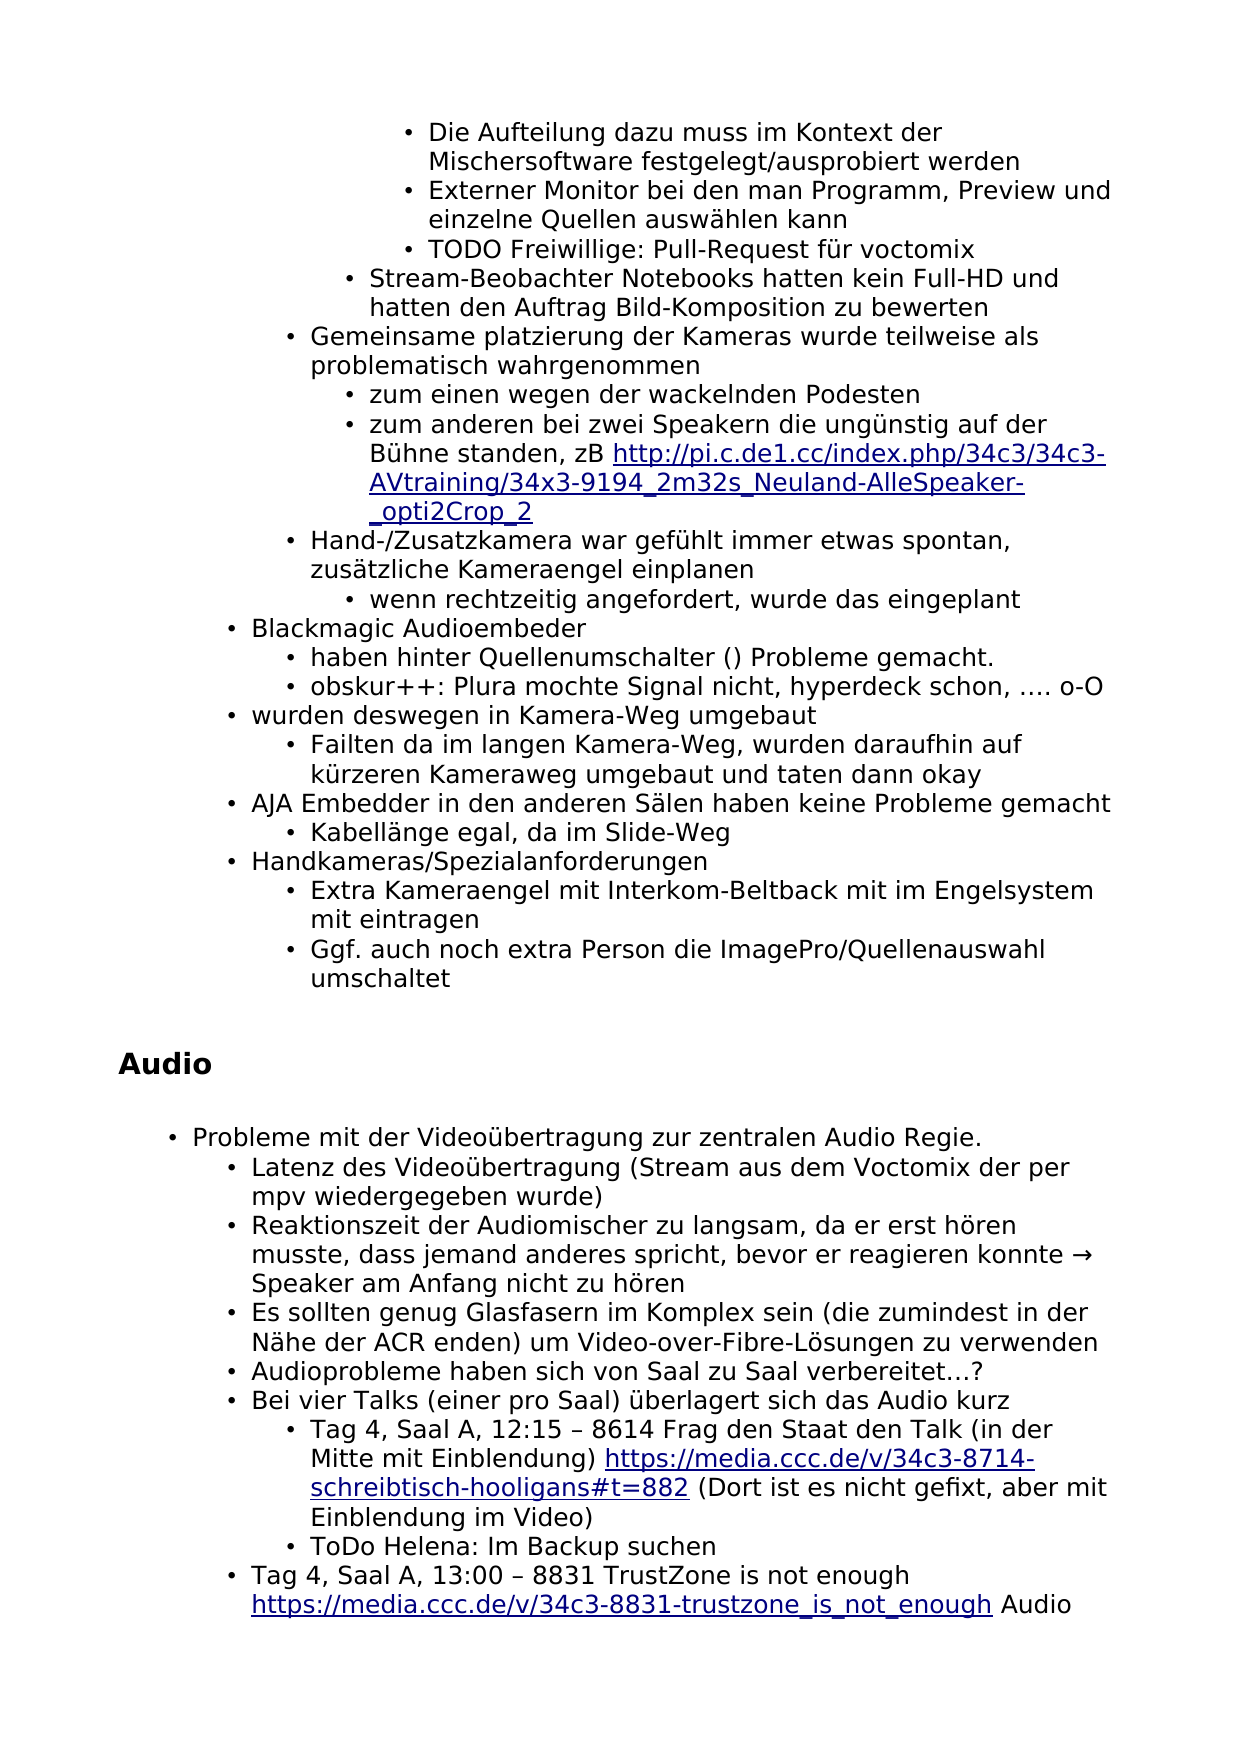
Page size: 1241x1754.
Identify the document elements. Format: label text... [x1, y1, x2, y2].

list Audioprobleme haben sich von Saal zu Saal verbereitet…? [236, 1357, 1122, 1386]
list Probleme mit der Videoübertragung zur zentralen Audio Regie. [177, 1123, 1122, 1153]
list haben hinter Quellenumschalter () Probleme gemacht. [295, 643, 1122, 672]
list obskur++: Plura mochte Signal nicht, hyperdeck schon, …. o-O [295, 672, 1122, 701]
list zum anderen bei zwei Speakern die ungünstig auf der Bühne standen, zB http://pi.c.de1.cc/index.php/34c3/34c3-AVtraining/34x3-9194_2m32s_Neuland-AlleSpeaker-_opti2Crop_2 [354, 410, 1122, 526]
list Tag 4, Saal A, 13:00 – 8831 TrustZone is not enough https://media.ccc.de/v/34c3-8831-trustzone_is_not_enough Audio [236, 1561, 1122, 1619]
list Latenz des Videoübertragung (Stream aus dem Voctomix der per mpv wiedergegeben wurde) [236, 1153, 1122, 1211]
list Externer Monitor bei den man Programm, Preview und einzelne Quellen auswählen kann [413, 176, 1122, 235]
list AJA Embedder in den anderen Sälen haben keine Probleme gemacht [236, 789, 1122, 818]
subtitle Audio [118, 1048, 1122, 1082]
list Kabellänge egal, da im Slide-Weg [295, 818, 1122, 847]
list Failten da im langen Kamera-Weg, wurden daraufhin auf kürzeren Kameraweg umgebaut und taten dann okay [295, 731, 1122, 789]
list wurden deswegen in Kamera-Weg umgebaut [236, 701, 1122, 731]
list Extra Kameraengel mit Interkom-Beltback mit im Engelsystem mit eintragen [295, 876, 1122, 935]
list Es sollten genug Glasfasern im Komplex sein (die zumindest in der Nähe der ACR enden) um Video-over-Fibre-Lösungen zu verwenden [236, 1298, 1122, 1357]
list Ggf. auch noch extra Person die ImagePro/Quellenauswahl umschaltet [295, 935, 1122, 993]
list ToDo Helena: Im Backup suchen [295, 1532, 1122, 1561]
list Bei vier Talks (einer pro Saal) überlagert sich das Audio kurz [236, 1386, 1122, 1415]
list zum einen wegen der wackelnden Podesten [354, 381, 1122, 410]
list Blackmagic Audioembeder [236, 614, 1122, 643]
list Die Aufteilung dazu muss im Kontext der Mischersoftware festgelegt/ausprobiert werden [413, 118, 1122, 176]
list Reaktionszeit der Audiomischer zu langsam, da er erst hören musste, dass jemand anderes spricht, bevor er reagieren konnte → Speaker am Anfang nicht zu hören [236, 1211, 1122, 1298]
list Gemeinsame platzierung der Kameras wurde teilweise als problematisch wahrgenommen [295, 322, 1122, 381]
list TODO Freiwillige: Pull-Request für voctomix [413, 235, 1122, 264]
list Stream-Beobachter Notebooks hatten kein Full-HD und hatten den Auftrag Bild-Komposition zu bewerten [354, 264, 1122, 322]
list wenn rechtzeitig angefordert, wurde das eingeplant [354, 585, 1122, 614]
list Handkameras/Spezialanforderungen [236, 847, 1122, 876]
list Hand-/Zusatzkamera war gefühlt immer etwas spontan, zusätzliche Kameraengel einplanen [295, 526, 1122, 585]
list Tag 4, Saal A, 12:15 – 8614 Frag den Staat den Talk (in der Mitte mit Einblendung) https://media.ccc.de/v/34c3-8714-schreibtisch-hooligans#t=882 (Dort ist es nicht gefixt, aber mit Einblendung im Video) [295, 1415, 1122, 1532]
